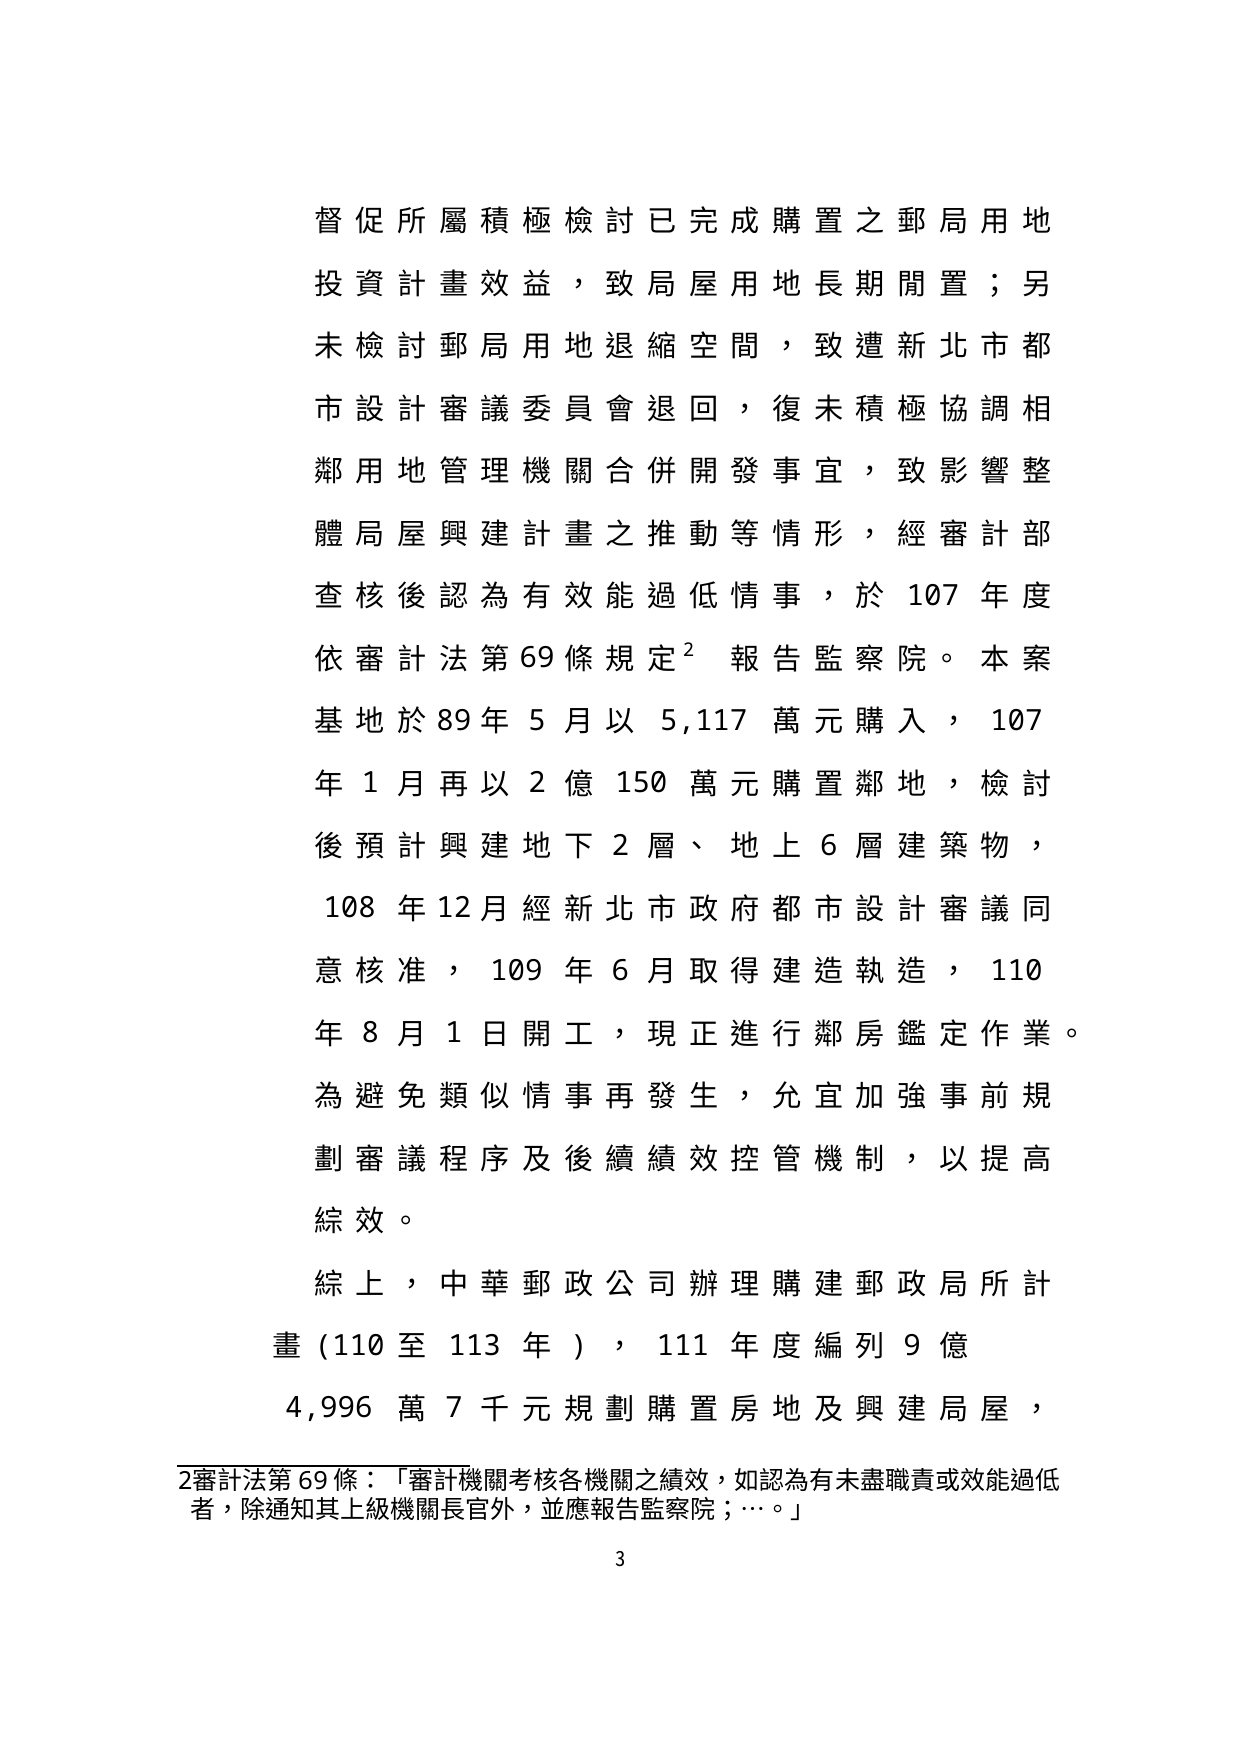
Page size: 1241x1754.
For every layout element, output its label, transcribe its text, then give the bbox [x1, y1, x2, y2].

text 該計畫之前期計畫辦理期間為106至109年度，累計預算數88億5,916萬9千元，累計執行數84億409萬5千元(詳表1)。111年度預計辦理購置房地及興建局屋共17處(詳表2)，其中「板橋臺北大學郵局局屋興建(109~113)」原為94年度提報興建並暫予保留之「三峽臺北大學郵局案」，嗣於99年間再次研提可行性報告，並於103至106年度執行，惟因未列管追蹤郵局局屋興建計畫後續辦理情形，亦未督促所屬積極檢討已完成購置之郵局用地投資計畫效益，致局屋用地長期閒置；另未檢討郵局用地退縮空間，致遭新北市都市設計審議委員會退回，復未積極協調相鄰用地管理機關合併開發事宜，致影響整體局屋興建計畫之推動等情形，經審計部查核後認為有效能過低情事，於107年度依審計法第69條規定報告監察院。本案基地於89年5月以5,117萬元購入，107年1月再以2億150萬元購置鄰地，檢討後預計興建地下2層、地上6層建築物，108年12月經新北市政府都市設計審議同意核准，109年6月取得建造執造，110年8月1日開工，現正進行鄰房鑑定作業。為避免類似情事再發生，允宜加強事前規劃審議程序及後續績效控管機制，以提高綜效。 [271, 177, 1058, 1240]
text 綜上，中華郵政公司辦理購建郵政局所計畫(110至113年)，111年度編列9億4,996萬7千元規劃購置房地及興建局屋， [242, 1240, 1058, 1427]
text 審計法第69條：「審計機關考核各機關之績效，如認為有未盡職責或效能過低者，除通知其上級機關長官外，並應報告監察院；…。」 [177, 1466, 1063, 1525]
